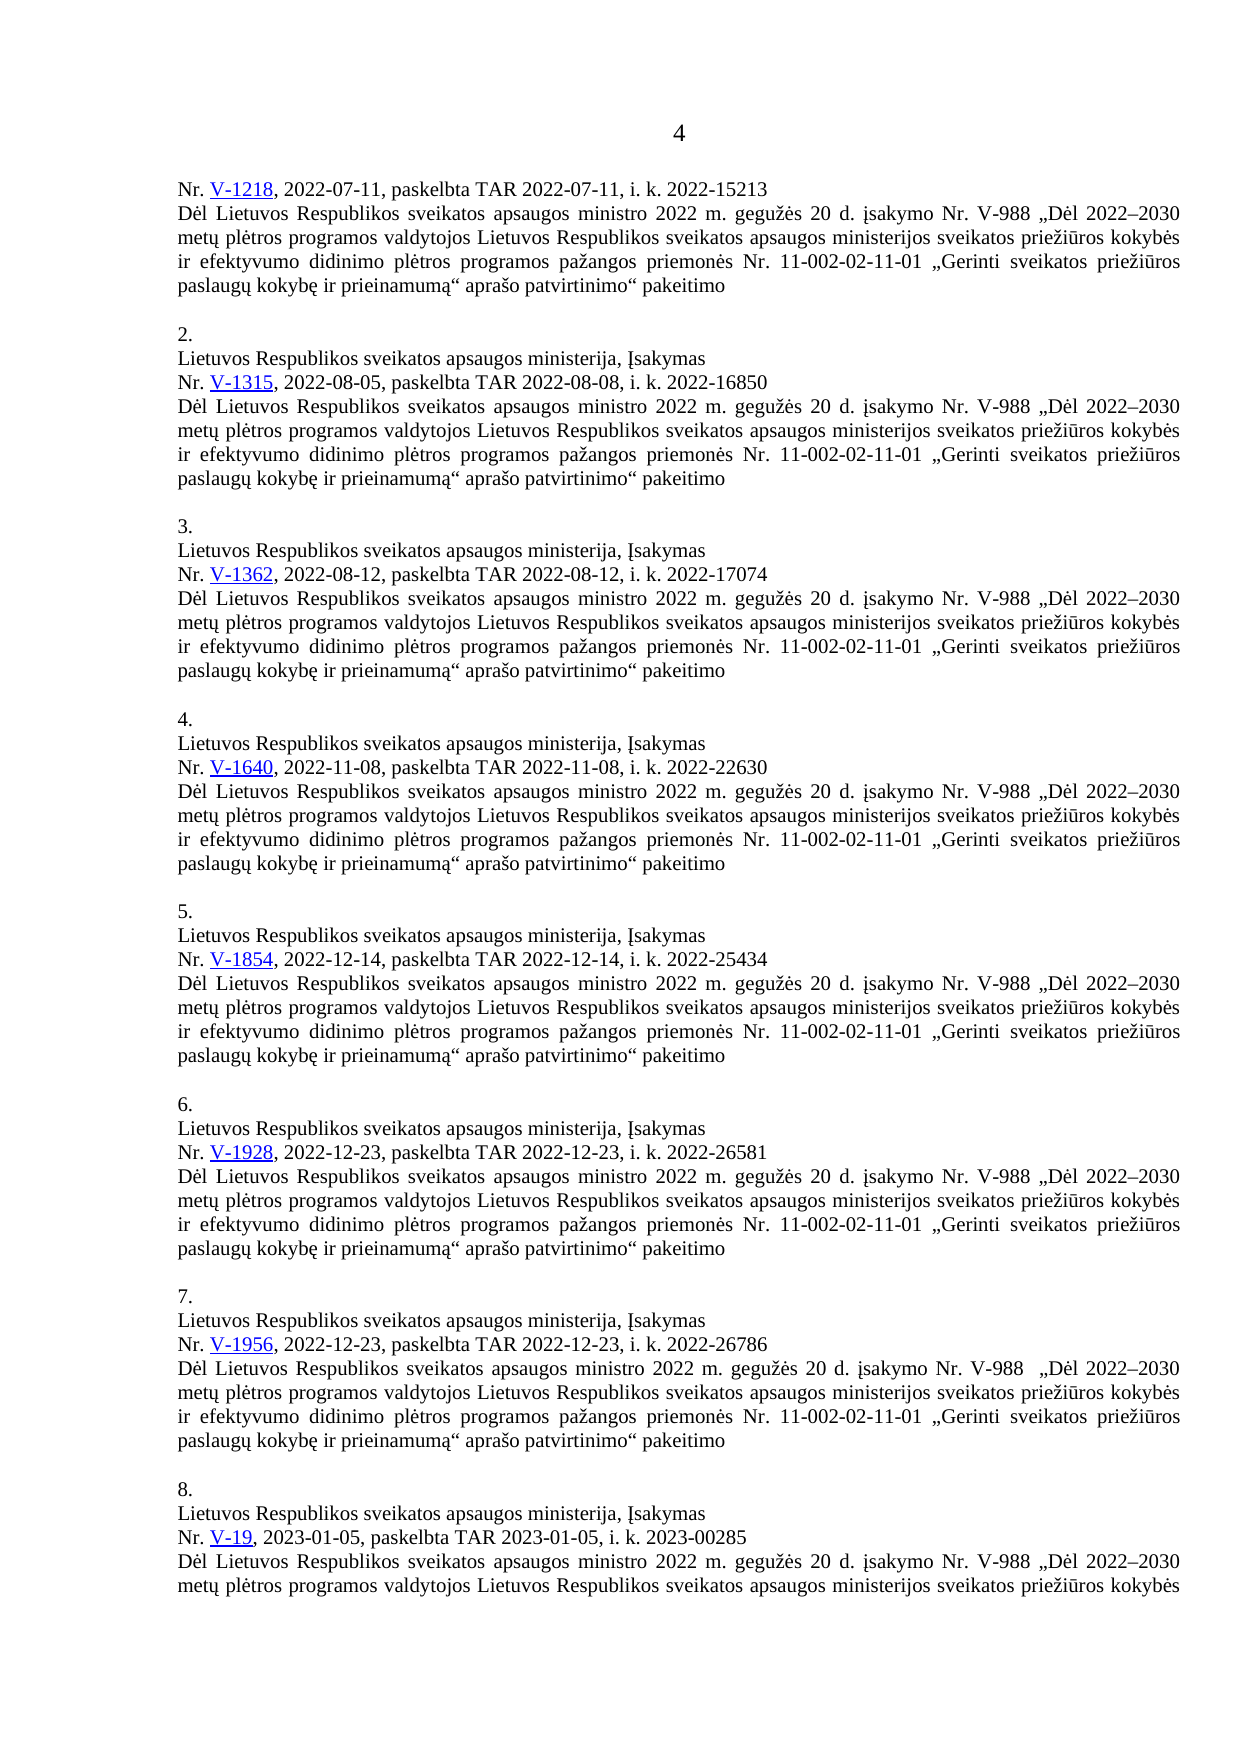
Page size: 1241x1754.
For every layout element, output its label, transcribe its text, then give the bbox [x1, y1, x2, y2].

text 7. [177, 1284, 1181, 1308]
text 8. [177, 1477, 1181, 1501]
text Lietuvos Respublikos sveikatos apsaugos ministerija, Įsakymas [177, 1501, 1181, 1525]
text Lietuvos Respublikos sveikatos apsaugos ministerija, Įsakymas [177, 731, 1181, 755]
text Nr. V-19, 2023-01-05, paskelbta TAR 2023-01-05, i. k. 2023-00285 [177, 1525, 1181, 1549]
text 5. [177, 899, 1181, 923]
text Dėl Lietuvos Respublikos sveikatos apsaugos ministro 2022 m. gegužės 20 d. įsakymo Nr. V-988 „Dėl 2022–2030 metų plėtros programos valdytojos Lietuvos Respublikos sveikatos apsaugos ministerijos sveikatos priežiūros kokybės ir efektyvumo didinimo plėtros programos pažangos priemonės Nr. 11-002-02-11-01 „Gerinti sveikatos priežiūros paslaugų kokybę ir prieinamumą“ aprašo patvirtinimo“ pakeitimo [177, 586, 1181, 682]
text Lietuvos Respublikos sveikatos apsaugos ministerija, Įsakymas [177, 538, 1181, 562]
text Dėl Lietuvos Respublikos sveikatos apsaugos ministro 2022 m. gegužės 20 d. įsakymo Nr. V-988 „Dėl 2022–2030 metų plėtros programos valdytojos Lietuvos Respublikos sveikatos apsaugos ministerijos sveikatos priežiūros kokybės ir efektyvumo didinimo plėtros programos pažangos priemonės Nr. 11-002-02-11-01 „Gerinti sveikatos priežiūros paslaugų kokybę ir prieinamumą“ aprašo patvirtinimo“ pakeitimo [177, 394, 1181, 490]
text Nr. V-1315, 2022-08-05, paskelbta TAR 2022-08-08, i. k. 2022-16850 [177, 370, 1181, 394]
text 3. [177, 514, 1181, 538]
text Dėl Lietuvos Respublikos sveikatos apsaugos ministro 2022 m. gegužės 20 d. įsakymo Nr. V-988 „Dėl 2022–2030 metų plėtros programos valdytojos Lietuvos Respublikos sveikatos apsaugos ministerijos sveikatos priežiūros kokybės ir efektyvumo didinimo plėtros programos pažangos priemonės Nr. 11-002-02-11-01 „Gerinti sveikatos priežiūros paslaugų kokybę ir prieinamumą“ aprašo patvirtinimo“ pakeitimo [177, 201, 1181, 297]
text Nr. V-1640, 2022-11-08, paskelbta TAR 2022-11-08, i. k. 2022-22630 [177, 755, 1181, 779]
text Lietuvos Respublikos sveikatos apsaugos ministerija, Įsakymas [177, 1308, 1181, 1332]
text Nr. V-1218, 2022-07-11, paskelbta TAR 2022-07-11, i. k. 2022-15213 [177, 177, 1181, 201]
text Nr. V-1928, 2022-12-23, paskelbta TAR 2022-12-23, i. k. 2022-26581 [177, 1140, 1181, 1164]
text 2. [177, 322, 1181, 346]
text Nr. V-1854, 2022-12-14, paskelbta TAR 2022-12-14, i. k. 2022-25434 [177, 947, 1181, 971]
text Dėl Lietuvos Respublikos sveikatos apsaugos ministro 2022 m. gegužės 20 d. įsakymo Nr. V-988 „Dėl 2022–2030 metų plėtros programos valdytojos Lietuvos Respublikos sveikatos apsaugos ministerijos sveikatos priežiūros kokybės ir efektyvumo didinimo plėtros programos pažangos priemonės Nr. 11-002-02-11-01 „Gerinti sveikatos priežiūros paslaugų kokybę ir prieinamumą“ aprašo patvirtinimo“ pakeitimo [177, 971, 1181, 1067]
text 6. [177, 1092, 1181, 1116]
text Nr. V-1362, 2022-08-12, paskelbta TAR 2022-08-12, i. k. 2022-17074 [177, 562, 1181, 586]
text Lietuvos Respublikos sveikatos apsaugos ministerija, Įsakymas [177, 923, 1181, 947]
text Dėl Lietuvos Respublikos sveikatos apsaugos ministro 2022 m. gegužės 20 d. įsakymo Nr. V-988 „Dėl 2022–2030 metų plėtros programos valdytojos Lietuvos Respublikos sveikatos apsaugos ministerijos sveikatos priežiūros kokybės [177, 1549, 1181, 1597]
text Lietuvos Respublikos sveikatos apsaugos ministerija, Įsakymas [177, 1116, 1181, 1140]
text Dėl Lietuvos Respublikos sveikatos apsaugos ministro 2022 m. gegužės 20 d. įsakymo Nr. V-988 „Dėl 2022–2030 metų plėtros programos valdytojos Lietuvos Respublikos sveikatos apsaugos ministerijos sveikatos priežiūros kokybės ir efektyvumo didinimo plėtros programos pažangos priemonės Nr. 11-002-02-11-01 „Gerinti sveikatos priežiūros paslaugų kokybę ir prieinamumą“ aprašo patvirtinimo“ pakeitimo [177, 1356, 1181, 1452]
text Dėl Lietuvos Respublikos sveikatos apsaugos ministro 2022 m. gegužės 20 d. įsakymo Nr. V-988 „Dėl 2022–2030 metų plėtros programos valdytojos Lietuvos Respublikos sveikatos apsaugos ministerijos sveikatos priežiūros kokybės ir efektyvumo didinimo plėtros programos pažangos priemonės Nr. 11-002-02-11-01 „Gerinti sveikatos priežiūros paslaugų kokybę ir prieinamumą“ aprašo patvirtinimo“ pakeitimo [177, 1164, 1181, 1260]
text Lietuvos Respublikos sveikatos apsaugos ministerija, Įsakymas [177, 346, 1181, 370]
text 4. [177, 707, 1181, 731]
text Nr. V-1956, 2022-12-23, paskelbta TAR 2022-12-23, i. k. 2022-26786 [177, 1332, 1181, 1356]
text Dėl Lietuvos Respublikos sveikatos apsaugos ministro 2022 m. gegužės 20 d. įsakymo Nr. V-988 „Dėl 2022–2030 metų plėtros programos valdytojos Lietuvos Respublikos sveikatos apsaugos ministerijos sveikatos priežiūros kokybės ir efektyvumo didinimo plėtros programos pažangos priemonės Nr. 11-002-02-11-01 „Gerinti sveikatos priežiūros paslaugų kokybę ir prieinamumą“ aprašo patvirtinimo“ pakeitimo [177, 779, 1181, 875]
